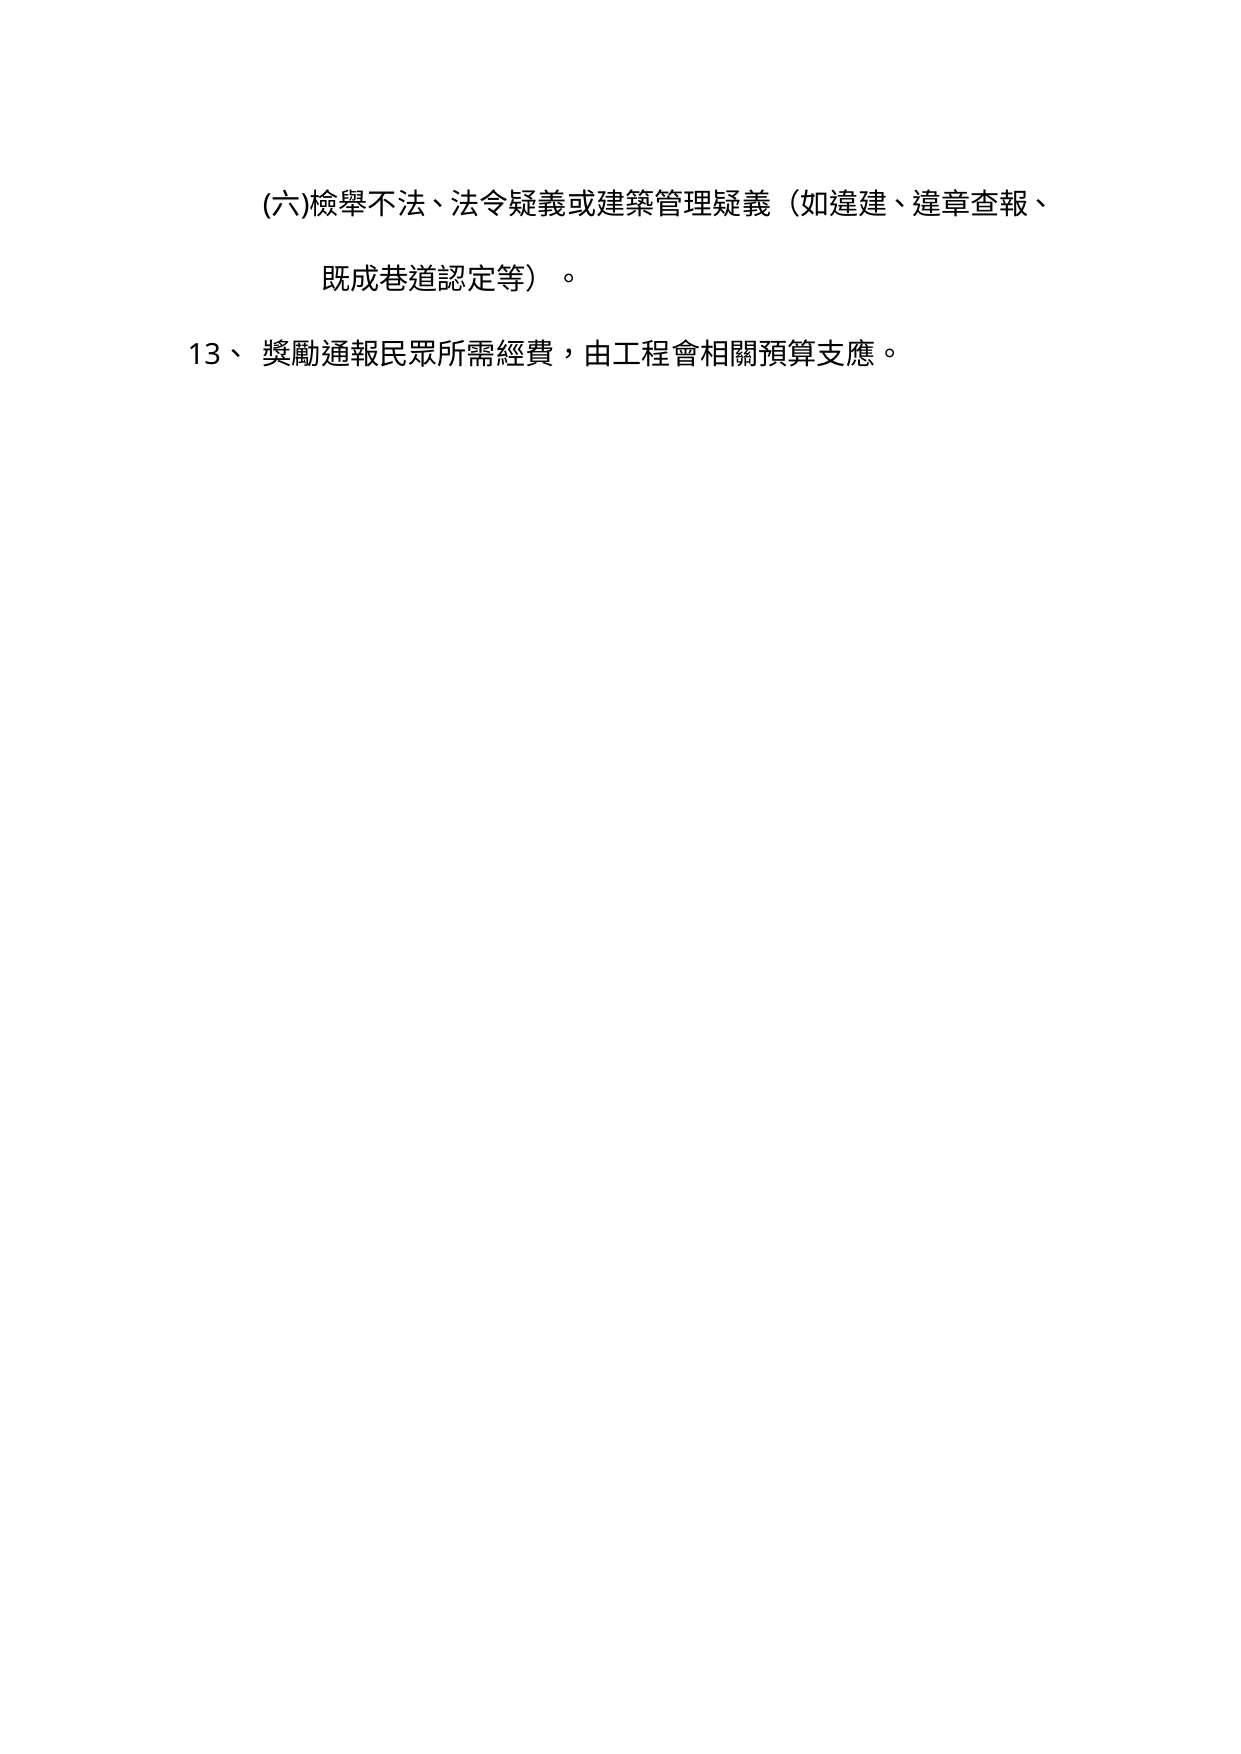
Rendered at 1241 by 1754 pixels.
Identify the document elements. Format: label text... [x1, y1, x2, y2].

text (六)檢舉不法、法令疑義或建築管理疑義（如違建、違章查報、既成巷道認定等）。 [263, 164, 1053, 314]
list 獎勵通報民眾所需經費，由工程會相關預算支應。 [187, 314, 1053, 389]
